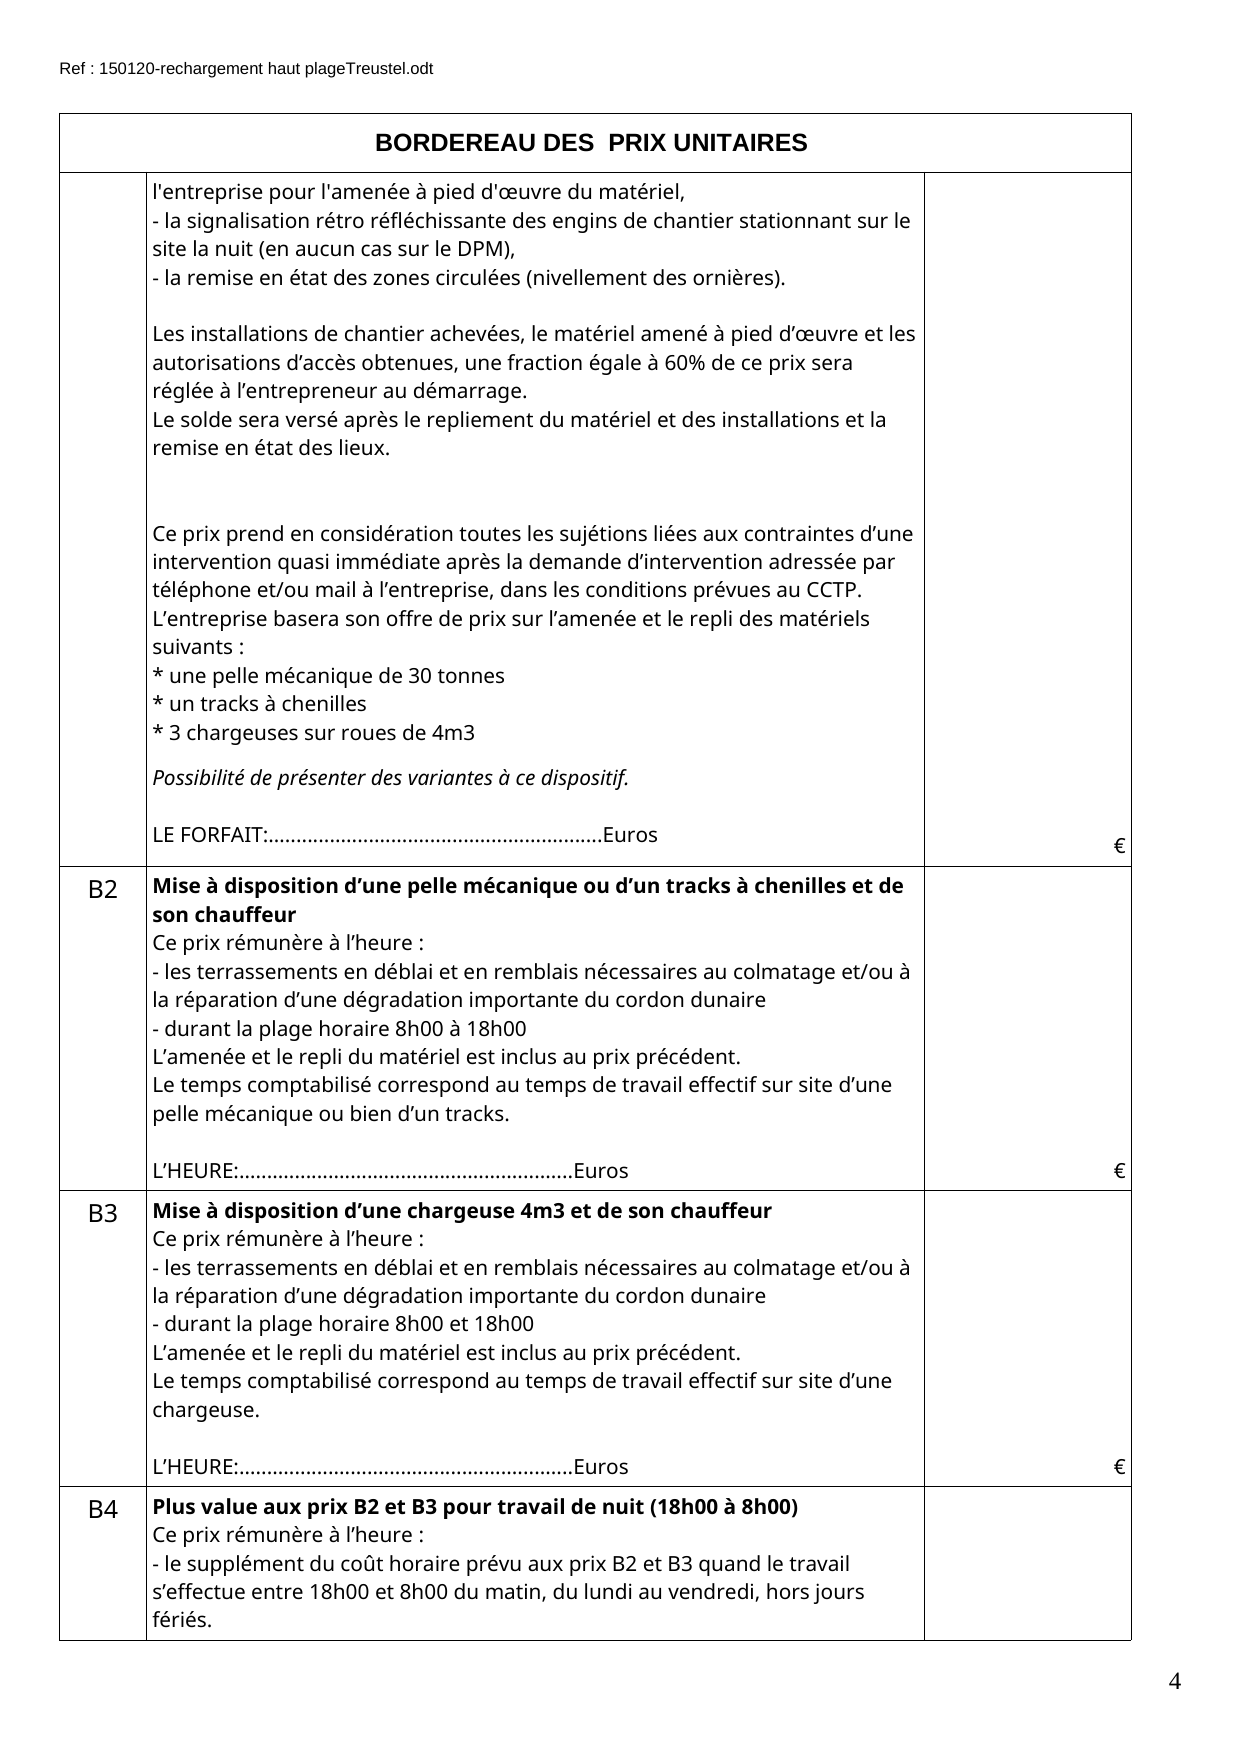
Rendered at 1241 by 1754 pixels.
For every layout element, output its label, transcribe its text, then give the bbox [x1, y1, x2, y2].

table_cell € [925, 867, 1131, 1190]
table_cell Plus value aux prix B2 et B3 pour travail de nuit (18h00 à 8h00) Ce prix rémunère à l’heure : - le supplément du coût horaire prévu aux prix B2 et B3 quand le travail s’effectue entre 18h00 et 8h00 du matin, du lundi au vendredi, hors jours fériés. [147, 1487, 924, 1640]
table_cell Mise à disposition d’une chargeuse 4m3 et de son chauffeur Ce prix rémunère à l’heure : - les terrassements en déblai et en remblais nécessaires au colmatage et/ou à la réparation d’une dégradation importante du cordon dunaire - durant la plage horaire 8h00 et 18h00 L’amenée et le repli du matériel est inclus au prix précédent. Le temps comptabilisé correspond au temps de travail effectif sur site d’une chargeuse. L’HEURE:….........................................................Euros [147, 1191, 924, 1486]
table_cell [925, 1487, 1131, 1640]
table_cell € [925, 173, 1131, 866]
table_cell [60, 173, 146, 866]
table_header BORDEREAU DES PRIX UNITAIRES [60, 114, 1131, 172]
table_cell B4 [60, 1487, 146, 1640]
table_cell l'entreprise pour l'amenée à pied d'œuvre du matériel, - la signalisation rétro réfléchissante des engins de chantier stationnant sur le site la nuit (en aucun cas sur le DPM), - la remise en état des zones circulées (nivellement des ornières). Les installations de chantier achevées, le matériel amené à pied d’œuvre et les autorisations d’accès obtenues, une fraction égale à 60% de ce prix sera réglée à l’entrepreneur au démarrage. Le solde sera versé après le repliement du matériel et des installations et la remise en état des lieux. Ce prix prend en considération toutes les sujétions liées aux contraintes d’une intervention quasi immédiate après la demande d’intervention adressée par téléphone et/ou mail à l’entreprise, dans les conditions prévues au CCTP. L’entreprise basera son offre de prix sur l’amenée et le repli des matériels suivants : * une pelle mécanique de 30 tonnes * un tracks à chenilles * 3 chargeuses sur roues de 4m3 Possibilité de présenter des variantes à ce dispositif. LE FORFAIT:….........................................................Euros [147, 173, 924, 866]
table_cell € [925, 1191, 1131, 1486]
table_cell B3 [60, 1191, 146, 1486]
table_cell Mise à disposition d’une pelle mécanique ou d’un tracks à chenilles et de son chauffeur Ce prix rémunère à l’heure : - les terrassements en déblai et en remblais nécessaires au colmatage et/ou à la réparation d’une dégradation importante du cordon dunaire - durant la plage horaire 8h00 à 18h00 L’amenée et le repli du matériel est inclus au prix précédent. Le temps comptabilisé correspond au temps de travail effectif sur site d’une pelle mécanique ou bien d’un tracks. L’HEURE:….........................................................Euros [147, 867, 924, 1190]
table_cell B2 [60, 867, 146, 1190]
